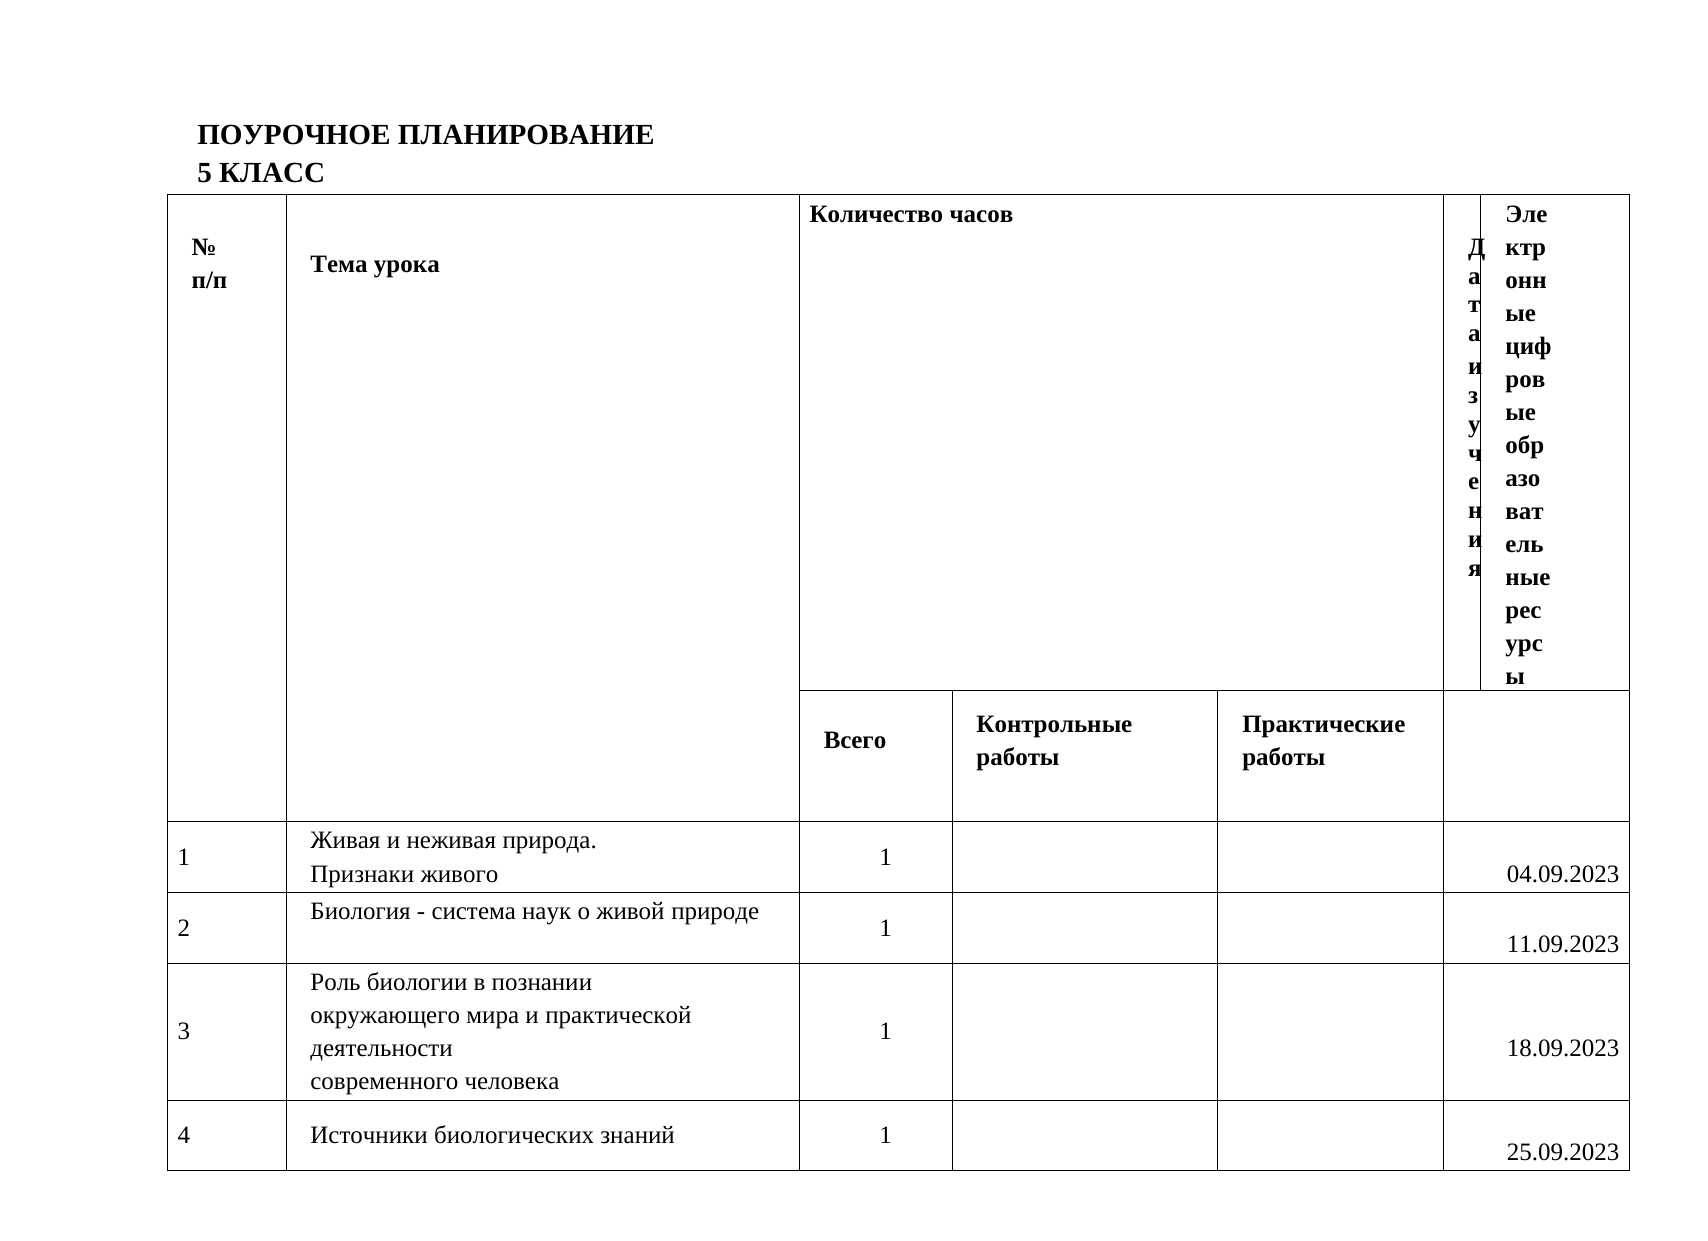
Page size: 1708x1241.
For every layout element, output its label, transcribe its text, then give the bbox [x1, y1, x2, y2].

table_cell 1 [800, 893, 952, 962]
table_cell 3 [168, 964, 286, 1099]
table_cell 1 [168, 822, 286, 892]
text ПОУРОЧНОЕ ПЛАНИРОВАНИЕ 5 КЛАСС [197, 117, 657, 189]
table_cell 18.09.2023 [1444, 964, 1629, 1099]
table_header Тема урока [287, 195, 799, 821]
table_cell 1 [800, 1101, 952, 1170]
table_cell Практические работы [1218, 691, 1443, 821]
table_cell 04.09.2023 [1444, 822, 1629, 892]
table_header Электронные цифровые образовательные ресурсы [1481, 195, 1629, 690]
table_cell 2 [168, 893, 286, 962]
table_cell Источники биологических знаний [287, 1101, 799, 1170]
table_header Дата изучения [1444, 195, 1480, 690]
table_cell Всего [800, 691, 952, 821]
table_cell [953, 964, 1217, 1099]
table_cell 25.09.2023 [1444, 1101, 1629, 1170]
table_cell [1218, 893, 1443, 962]
table_cell [953, 1101, 1217, 1170]
table_cell Контрольные работы [953, 691, 1217, 821]
table_cell 1 [800, 822, 952, 892]
table_cell Роль биологии в познании окружающего мира и практической деятельности современного человека [287, 964, 799, 1099]
table_cell Биология - система наук о живой природе [287, 893, 799, 962]
table_cell [1218, 822, 1443, 892]
table_cell [953, 822, 1217, 892]
table_header № п/п [168, 195, 286, 821]
table_cell [1218, 964, 1443, 1099]
table_cell 11.09.2023 [1444, 893, 1629, 962]
table_cell [953, 893, 1217, 962]
table_cell [1444, 691, 1629, 821]
table_cell 1 [800, 964, 952, 1099]
table_cell Живая и неживая природа. Признаки живого [287, 822, 799, 892]
table_header Количество часов [800, 195, 1443, 690]
table_cell [1218, 1101, 1443, 1170]
table_cell 4 [168, 1101, 286, 1170]
